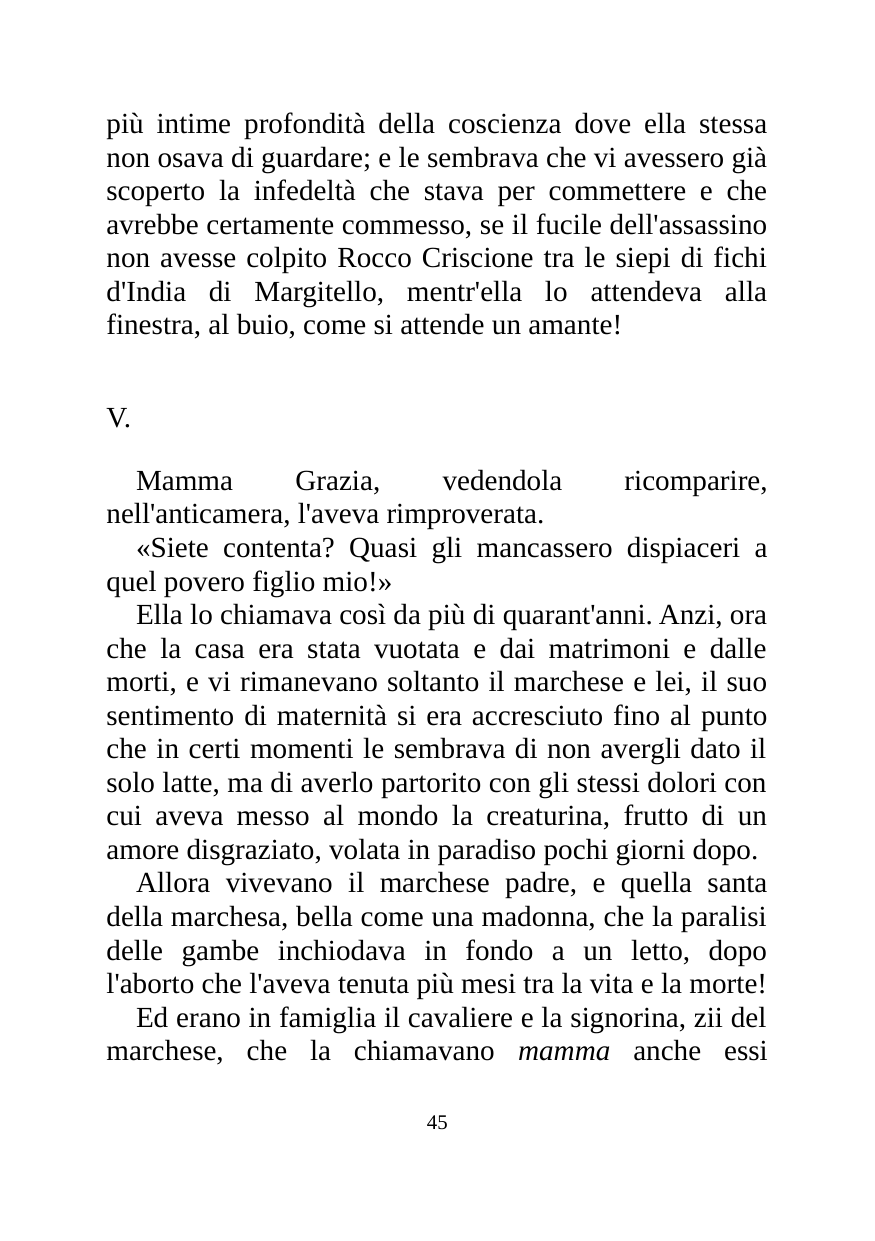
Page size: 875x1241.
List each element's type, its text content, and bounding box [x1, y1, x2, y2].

text più intime profondità della coscienza dove ella stessa non osava di guardare; e le sembrava che vi avessero già scoperto la infedeltà che stava per commettere e che avrebbe certamente commesso, se il fucile dell'assassino non avesse colpito Rocco Criscione tra le siepi di fichi d'India di Margitello, mentr'ella lo attendeva alla finestra, al buio, come si attende un amante! [106, 106, 768, 341]
text Mamma Grazia, vedendola ricomparire, nell'anticamera, l'aveva rimproverata. [106, 463, 768, 530]
text Ed erano in famiglia il cavaliere e la signorina, zii del marchese, che la chiamavano mamma anche essi [106, 1000, 768, 1067]
subtitle V. [106, 400, 768, 434]
text Allora vivevano il marchese padre, e quella santa della marchesa, bella come una madonna, che la paralisi delle gambe inchiodava in fondo a un letto, dopo l'aborto che l'aveva tenuta più mesi tra la vita e la morte! [106, 866, 768, 1000]
text «Siete contenta? Quasi gli mancassero dispiaceri a quel povero figlio mio!» [106, 530, 768, 597]
text Ella lo chiamava così da più di quarant'anni. Anzi, ora che la casa era stata vuotata e dai matrimoni e dalle morti, e vi rimanevano soltanto il marchese e lei, il suo sentimento di maternità si era accresciuto fino al punto che in certi momenti le sembrava di non avergli dato il solo latte, ma di averlo partorito con gli stessi dolori con cui aveva messo al mondo la creaturina, frutto di un amore disgraziato, volata in paradiso pochi giorni dopo. [106, 597, 768, 866]
